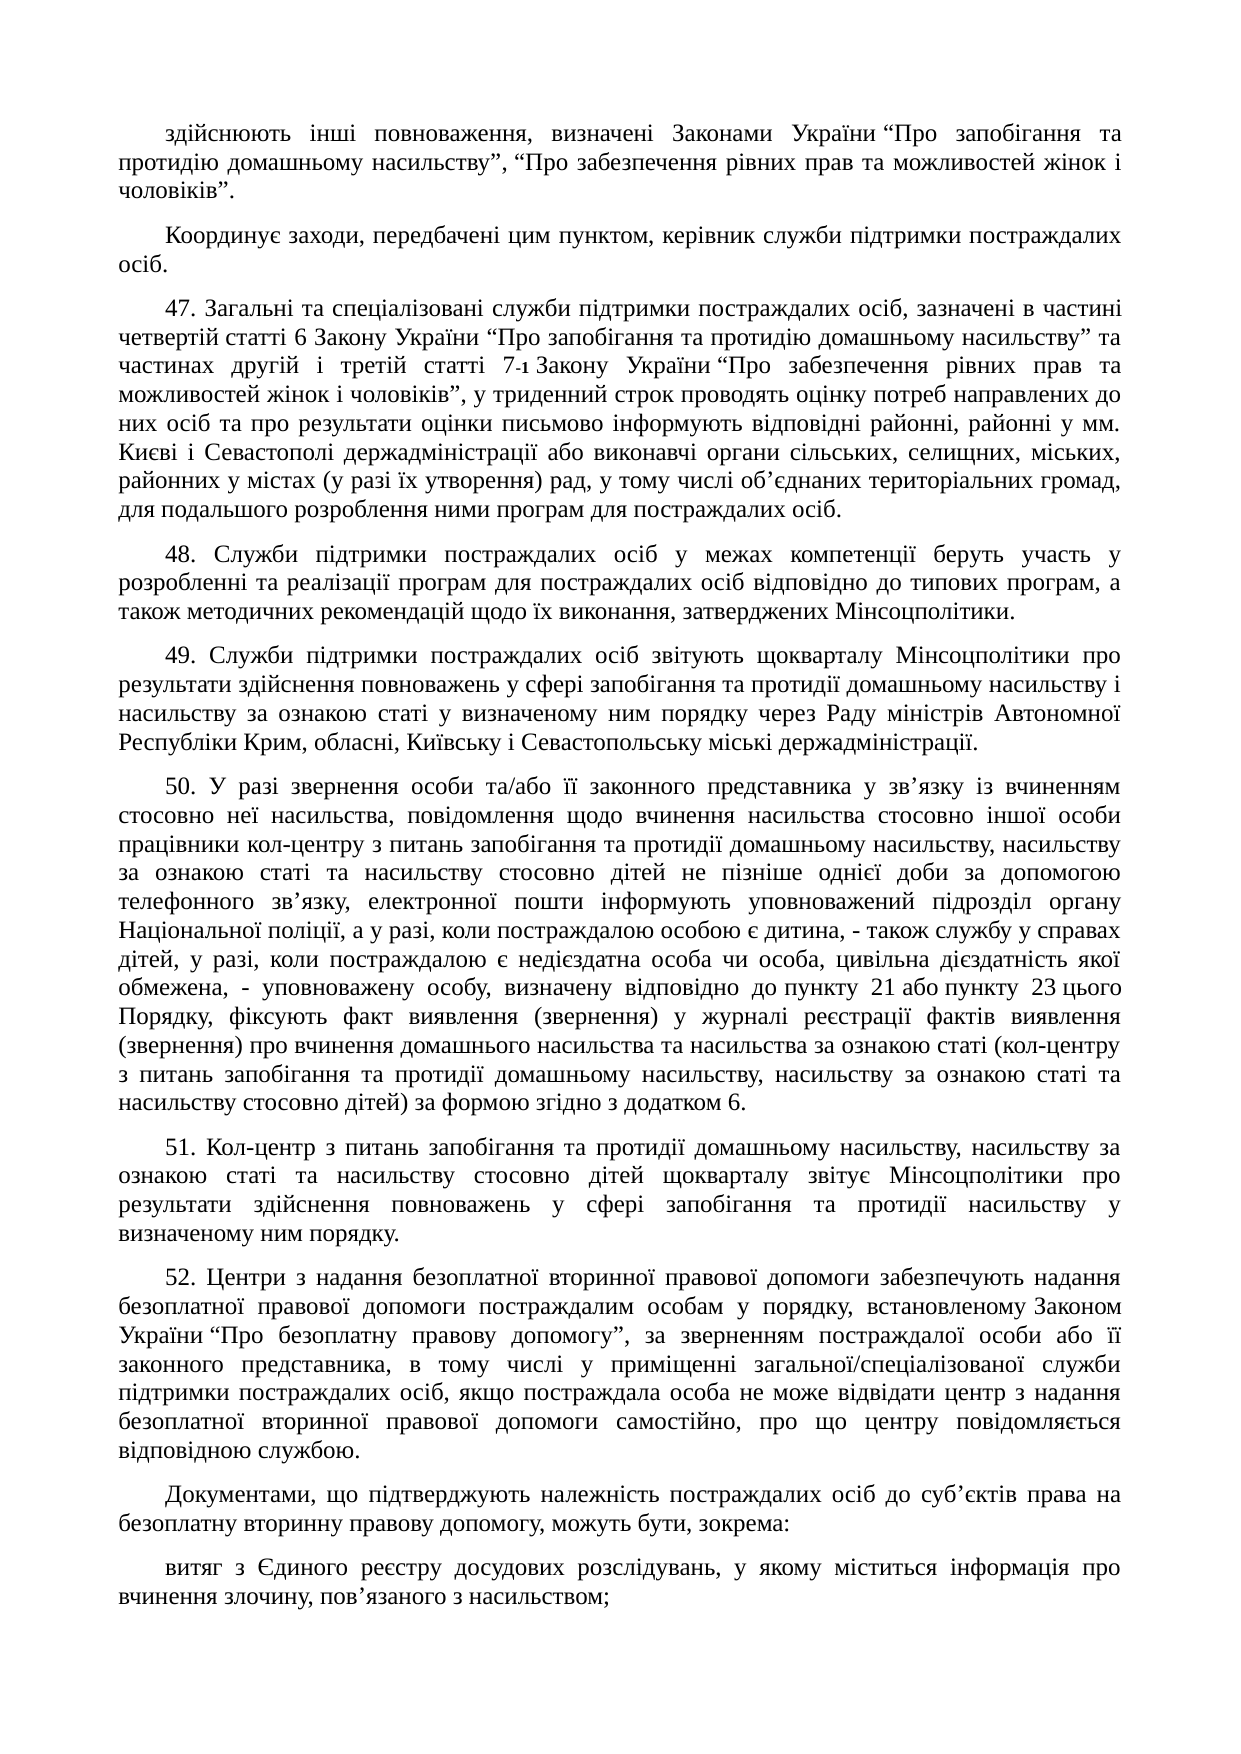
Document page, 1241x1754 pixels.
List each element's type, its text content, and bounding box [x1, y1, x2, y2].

text 51. Кол-центр з питань запобігання та протидії домашньому насильству, насильству за ознакою статі та насильству стосовно дітей щокварталу звітує Мінсоцполітики про результати здійснення повноважень у сфері запобігання та протидії насильству у визначеному ним порядку. [118, 1132, 1122, 1247]
text 49. Служби підтримки постраждалих осіб звітують щокварталу Мінсоцполітики про результати здійснення повноважень у сфері запобігання та протидії домашньому насильству і насильству за ознакою статі у визначеному ним порядку через Раду міністрів Автономної Республіки Крим, обласні, Київську і Севастопольську міські держадміністрації. [118, 641, 1122, 756]
text 50. У разі звернення особи та/або її законного представника у зв’язку із вчиненням стосовно неї насильства, повідомлення щодо вчинення насильства стосовно іншої особи працівники кол-центру з питань запобігання та протидії домашньому насильству, насильству за ознакою статі та насильству стосовно дітей не пізніше однієї доби за допомогою телефонного зв’язку, електронної пошти інформують уповноважений підрозділ органу Національної поліції, а у разі, коли постраждалою особою є дитина, - також службу у справах дітей, у разі, коли постраждалою є недієздатна особа чи особа, цивільна дієздатність якої обмежена, - уповноважену особу, визначену відповідно до пункту 21 або пункту 23 цього Порядку, фіксують факт виявлення (звернення) у журналі реєстрації фактів виявлення (звернення) про вчинення домашнього насильства та насильства за ознакою статі (кол-центру з питань запобігання та протидії домашньому насильству, насильству за ознакою статі та насильству стосовно дітей) за формою згідно з додатком 6. [118, 771, 1122, 1116]
text витяг з Єдиного реєстру досудових розслідувань, у якому міститься інформація про вчинення злочину, пов’язаного з насильством; [118, 1552, 1122, 1610]
text здійснюють інші повноваження, визначені Законами України “Про запобігання та протидію домашньому насильству”, “Про забезпечення рівних прав та можливостей жінок і чоловіків”. [118, 118, 1122, 204]
text 52. Центри з надання безоплатної вторинної правової допомоги забезпечують надання безоплатної правової допомоги постраждалим особам у порядку, встановленому Законом України “Про безоплатну правову допомогу”, за зверненням постраждалої особи або її законного представника, в тому числі у приміщенні загальної/спеціалізованої служби підтримки постраждалих осіб, якщо постраждала особа не може відвідати центр з надання безоплатної вторинної правової допомоги самостійно, про що центру повідомляється відповідною службою. [118, 1262, 1122, 1464]
text 47. Загальні та спеціалізовані служби підтримки постраждалих осіб, зазначені в частині четвертій статті 6 Закону України “Про запобігання та протидію домашньому насильству” та частинах другій і третій статті 7-1 Закону України “Про забезпечення рівних прав та можливостей жінок і чоловіків”, у триденний строк проводять оцінку потреб направлених до них осіб та про результати оцінки письмово інформують відповідні районні, районні у мм. Києві і Севастополі держадміністрації або виконавчі органи сільських, селищних, міських, районних у містах (у разі їх утворення) рад, у тому числі об’єднаних територіальних громад, для подальшого розроблення ними програм для постраждалих осіб. [118, 293, 1122, 523]
text Документами, що підтверджують належність постраждалих осіб до суб’єктів права на безоплатну вторинну правову допомогу, можуть бути, зокрема: [118, 1479, 1122, 1537]
text Координує заходи, передбачені цим пунктом, керівник служби підтримки постраждалих осіб. [118, 220, 1122, 277]
text 48. Служби підтримки постраждалих осіб у межах компетенції беруть участь у розробленні та реалізації програм для постраждалих осіб відповідно до типових програм, а також методичних рекомендацій щодо їх виконання, затверджених Мінсоцполітики. [118, 539, 1122, 625]
